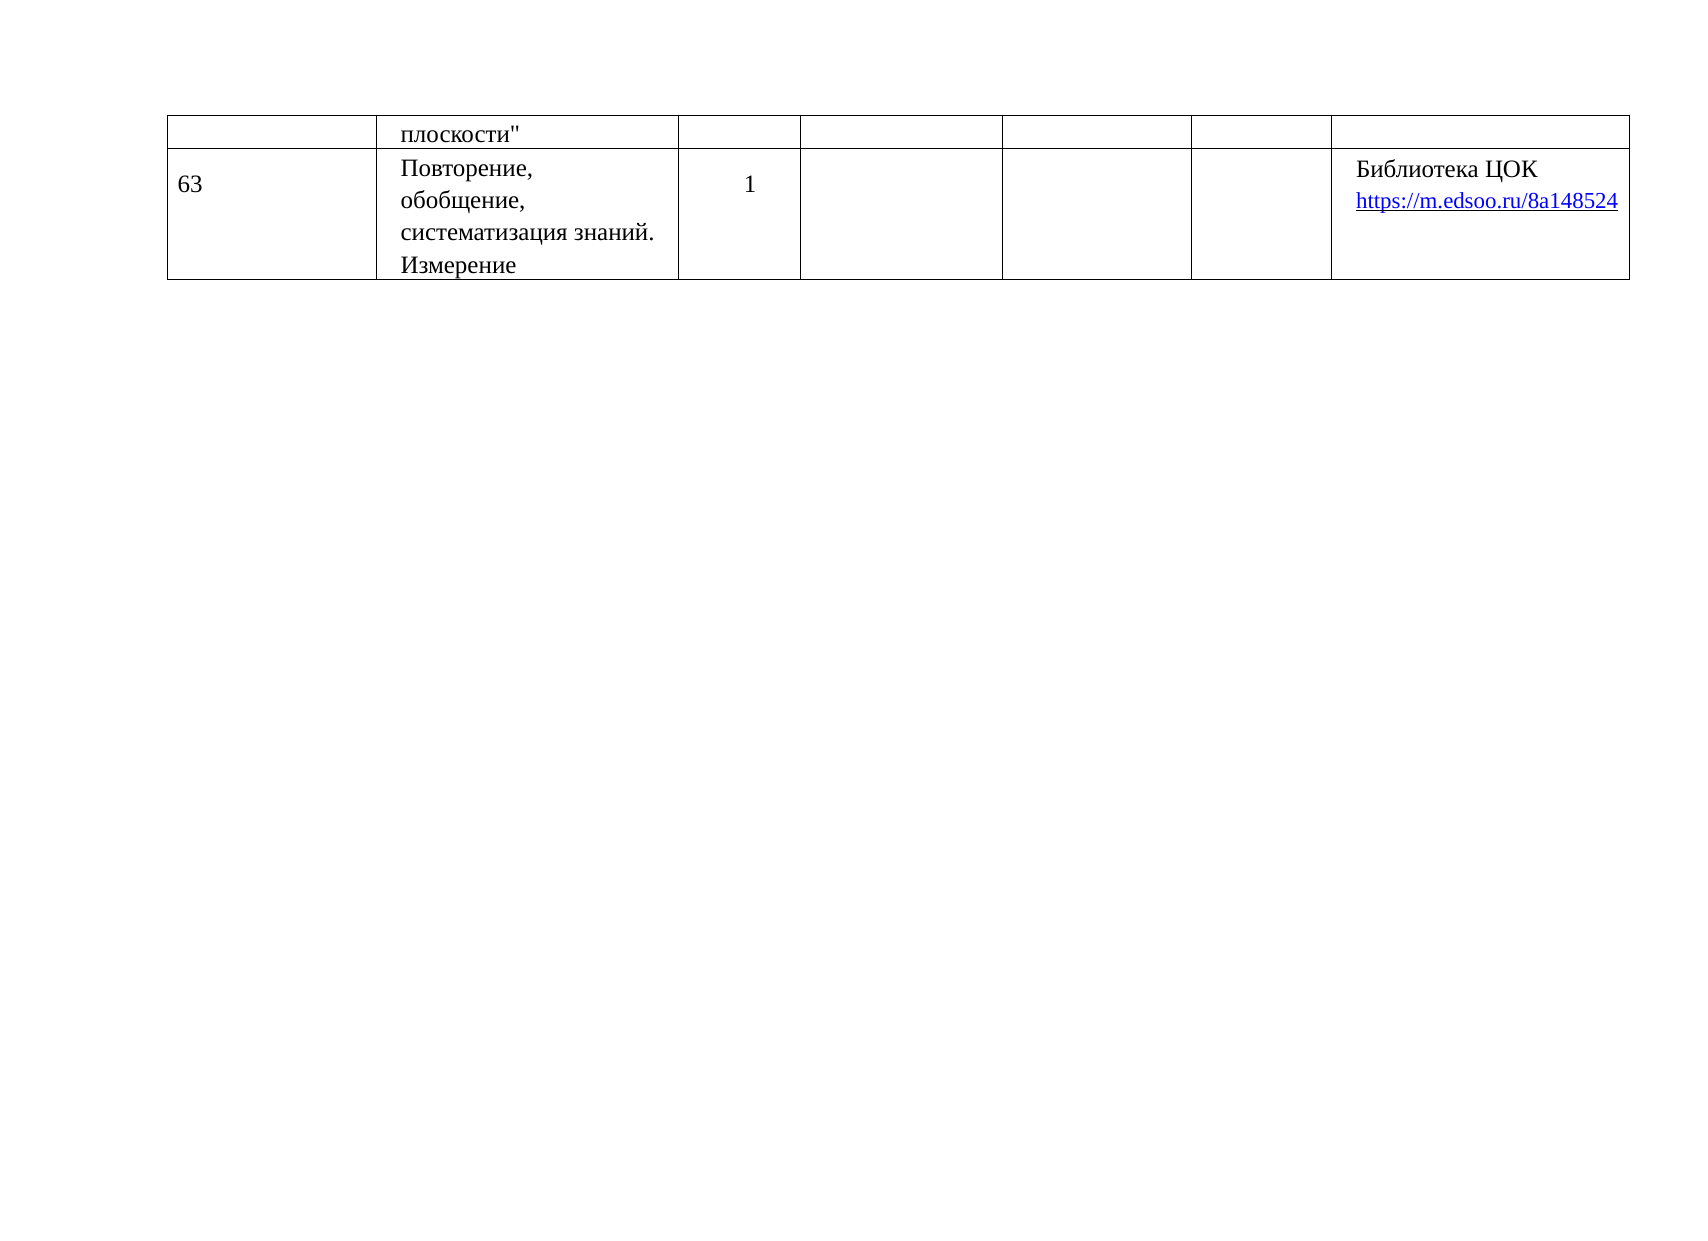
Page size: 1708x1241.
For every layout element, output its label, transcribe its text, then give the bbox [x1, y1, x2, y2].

table_cell [1003, 116, 1191, 148]
table_cell [801, 149, 1002, 278]
table_cell 1 [679, 149, 800, 278]
table_cell [801, 116, 1002, 148]
table_cell Повторение, обобщение, систематизация знаний. Измерение [377, 149, 678, 278]
table_cell [1192, 116, 1331, 148]
table_cell [1192, 149, 1331, 278]
table_cell плоскости" [377, 116, 678, 148]
table_cell [1332, 116, 1629, 148]
table_cell 63 [168, 149, 376, 278]
table_cell Библиотека ЦОК https://m.edsoo.ru/8a148524 [1332, 149, 1629, 278]
table_cell [1003, 149, 1191, 278]
table_cell [168, 116, 376, 148]
table_cell [679, 116, 800, 148]
